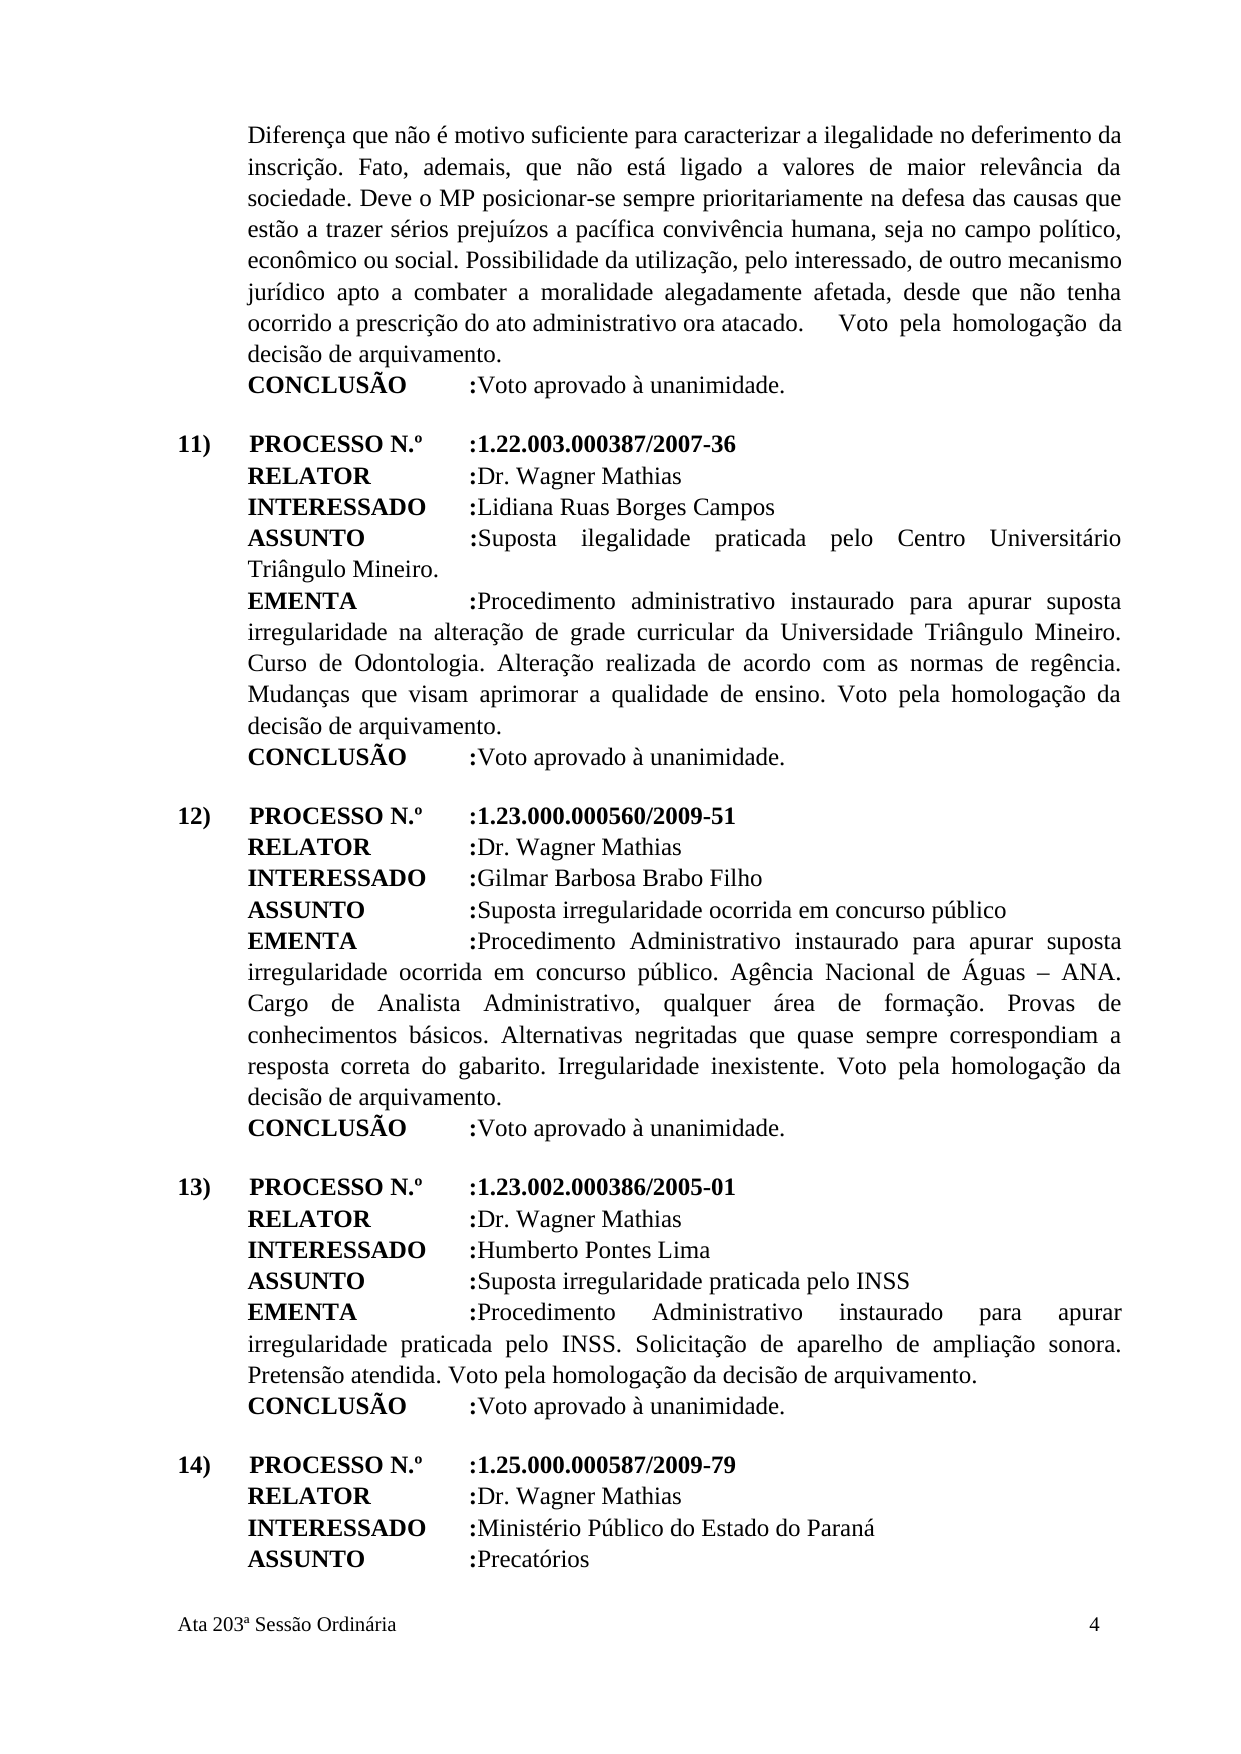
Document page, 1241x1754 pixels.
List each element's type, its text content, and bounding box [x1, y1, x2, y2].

text INTERESSADO :Gilmar Barbosa Brabo Filho [247, 861, 1122, 892]
text INTERESSADO :Humberto Pontes Lima [247, 1232, 1122, 1264]
text ASSUNTO :Suposta ilegalidade praticada pelo Centro Universitário Triângulo Mineiro. [247, 521, 1122, 583]
text ASSUNTO :Suposta irregularidade ocorrida em concurso público [247, 892, 1122, 923]
text CONCLUSÃO :Voto aprovado à unanimidade. [247, 1389, 1122, 1420]
text CONCLUSÃO :Voto aprovado à unanimidade. [247, 1111, 1122, 1142]
text RELATOR :Dr. Wagner Mathias [247, 1479, 1122, 1510]
text INTERESSADO :Lidiana Ruas Borges Campos [247, 489, 1122, 521]
text CONCLUSÃO :Voto aprovado à unanimidade. [247, 739, 1122, 771]
text RELATOR :Dr. Wagner Mathias [247, 1201, 1122, 1232]
text 11) PROCESSO N.º :1.22.003.000387/2007-36 [177, 427, 1122, 458]
text Diferença que não é motivo suficiente para caracterizar a ilegalidade no deferimento da inscrição. Fato, ademais, que não está ligado a valores de maior relevância da sociedade. Deve o MP posicionar-se sempre prioritariamente na defesa das causas que estão a trazer sérios prejuízos a pacífica convivência humana, seja no campo político, econômico ou social. Possibilidade da utilização, pelo interessado, de outro mecanismo jurídico apto a combater a moralidade alegadamente afetada, desde que não tenha ocorrido a prescrição do ato administrativo ora atacado. Voto pela homologação da decisão de arquivamento. [247, 118, 1122, 368]
text ASSUNTO :Suposta irregularidade praticada pelo INSS [247, 1264, 1122, 1295]
text 13) PROCESSO N.º :1.23.002.000386/2005-01 [177, 1170, 1122, 1201]
text EMENTA :Procedimento Administrativo instaurado para apurar irregularidade praticada pelo INSS. Solicitação de aparelho de ampliação sonora. Pretensão atendida. Voto pela homologação da decisão de arquivamento. [247, 1295, 1122, 1389]
text EMENTA :Procedimento administrativo instaurado para apurar suposta irregularidade na alteração de grade curricular da Universidade Triângulo Mineiro. Curso de Odontologia. Alteração realizada de acordo com as normas de regência. Mudanças que visam aprimorar a qualidade de ensino. Voto pela homologação da decisão de arquivamento. [247, 583, 1122, 739]
text CONCLUSÃO :Voto aprovado à unanimidade. [247, 368, 1122, 399]
text 14) PROCESSO N.º :1.25.000.000587/2009-79 [177, 1448, 1122, 1479]
text RELATOR :Dr. Wagner Mathias [247, 458, 1122, 489]
text INTERESSADO :Ministério Público do Estado do Paraná [247, 1510, 1122, 1541]
text RELATOR :Dr. Wagner Mathias [247, 830, 1122, 861]
text ASSUNTO :Precatórios [247, 1541, 1122, 1573]
text EMENTA :Procedimento Administrativo instaurado para apurar suposta irregularidade ocorrida em concurso público. Agência Nacional de Águas – ANA. Cargo de Analista Administrativo, qualquer área de formação. Provas de conhecimentos básicos. Alternativas negritadas que quase sempre correspondiam a resposta correta do gabarito. Irregularidade inexistente. Voto pela homologação da decisão de arquivamento. [247, 923, 1122, 1111]
text 12) PROCESSO N.º :1.23.000.000560/2009-51 [177, 798, 1122, 830]
